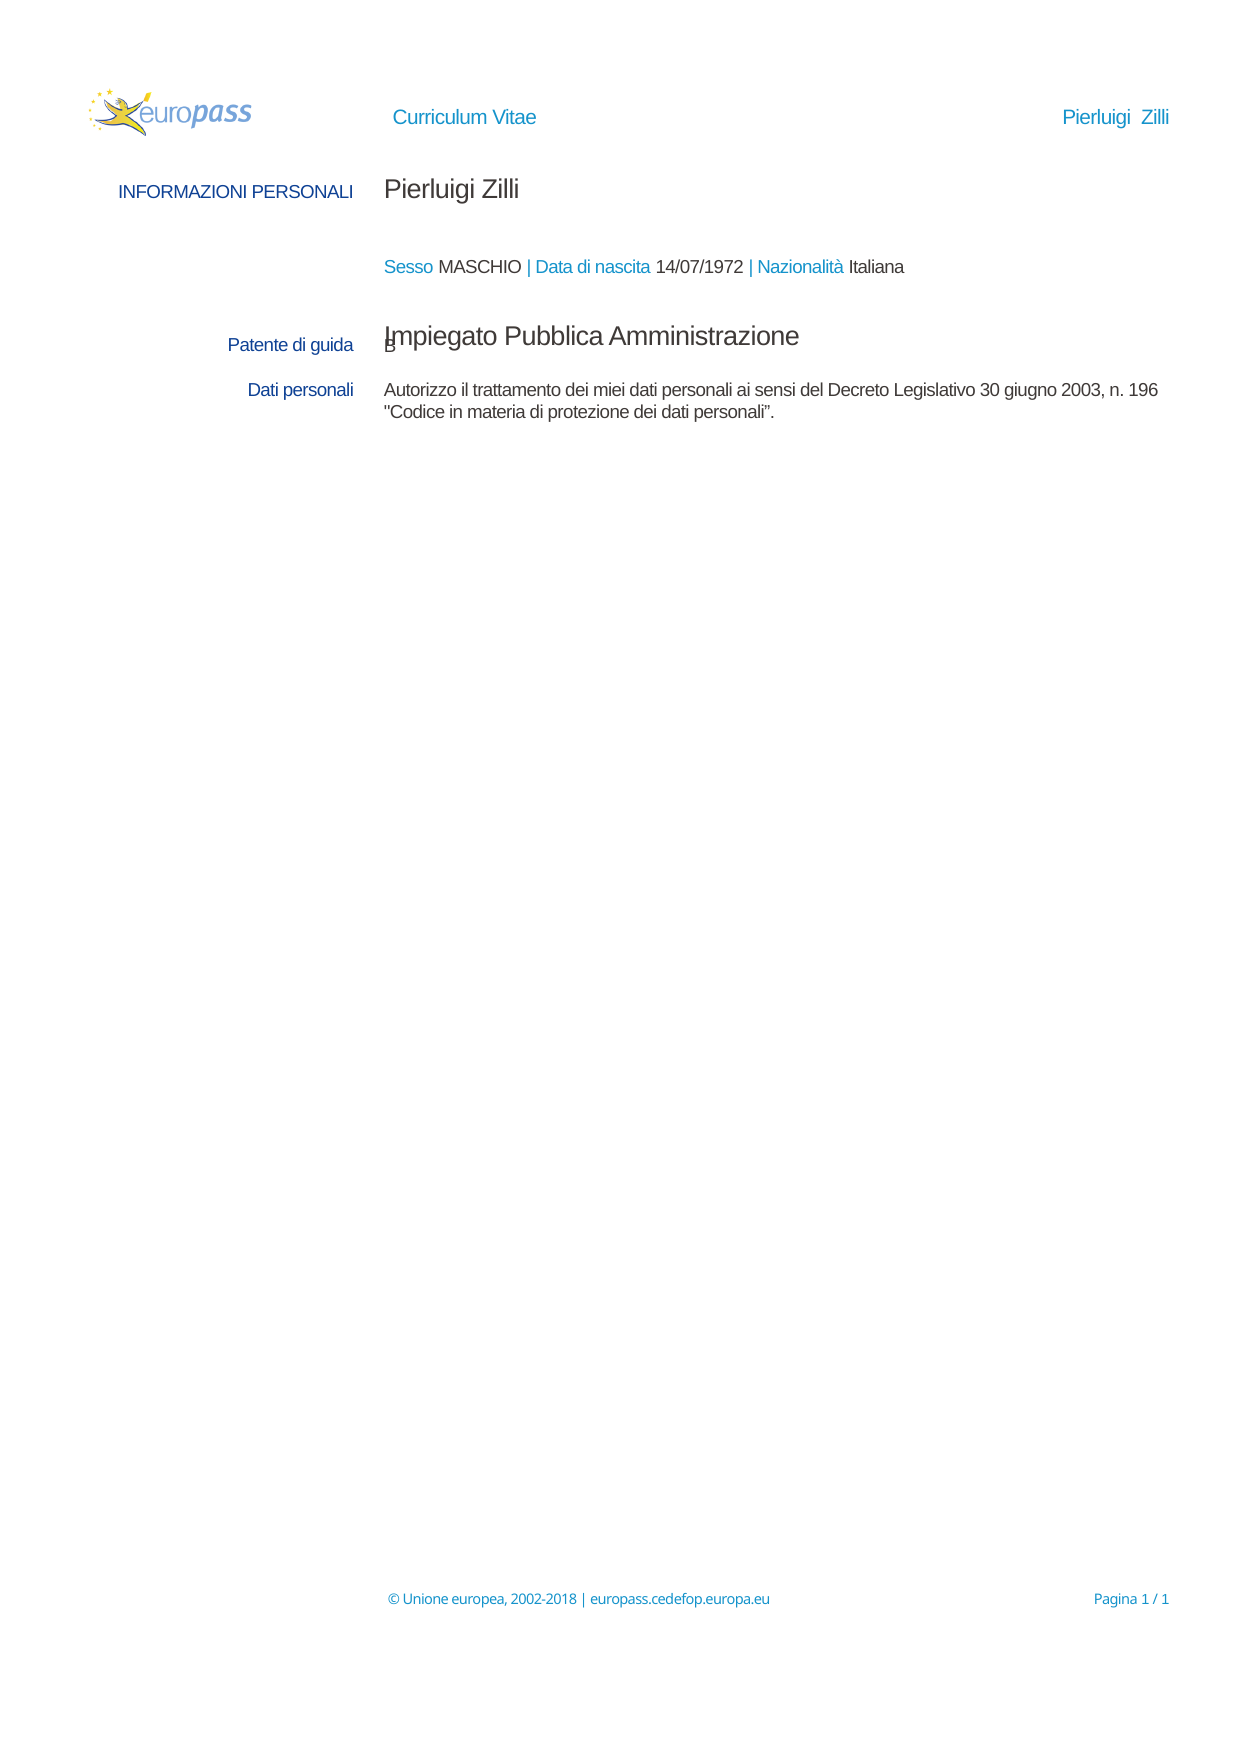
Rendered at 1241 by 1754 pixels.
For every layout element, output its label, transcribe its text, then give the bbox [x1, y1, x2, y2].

table_header Patente di guida [89, 331, 384, 356]
table_cell [89, 207, 384, 283]
table_cell Sesso MASCHIO | Data di nascita 14/07/1972 | Nazionalità Italiana [384, 242, 1169, 283]
table_cell [384, 207, 1169, 242]
table_header B [384, 331, 1169, 356]
table_header INFORMAZIONI PERSONALI [89, 171, 384, 207]
table_header Impiegato Pubblica Amministrazione Laurea in Scienze Organizzative e Gestionali [384, 320, 1169, 324]
table_header Pierluigi Zilli [384, 171, 1169, 207]
table_header Autorizzo il trattamento dei miei dati personali ai sensi del Decreto Legislativo 30 giugno 2003, n. 196 "Codice in materia di protezione dei dati personali”. [384, 376, 1169, 422]
table_header Dati personali [89, 376, 384, 422]
